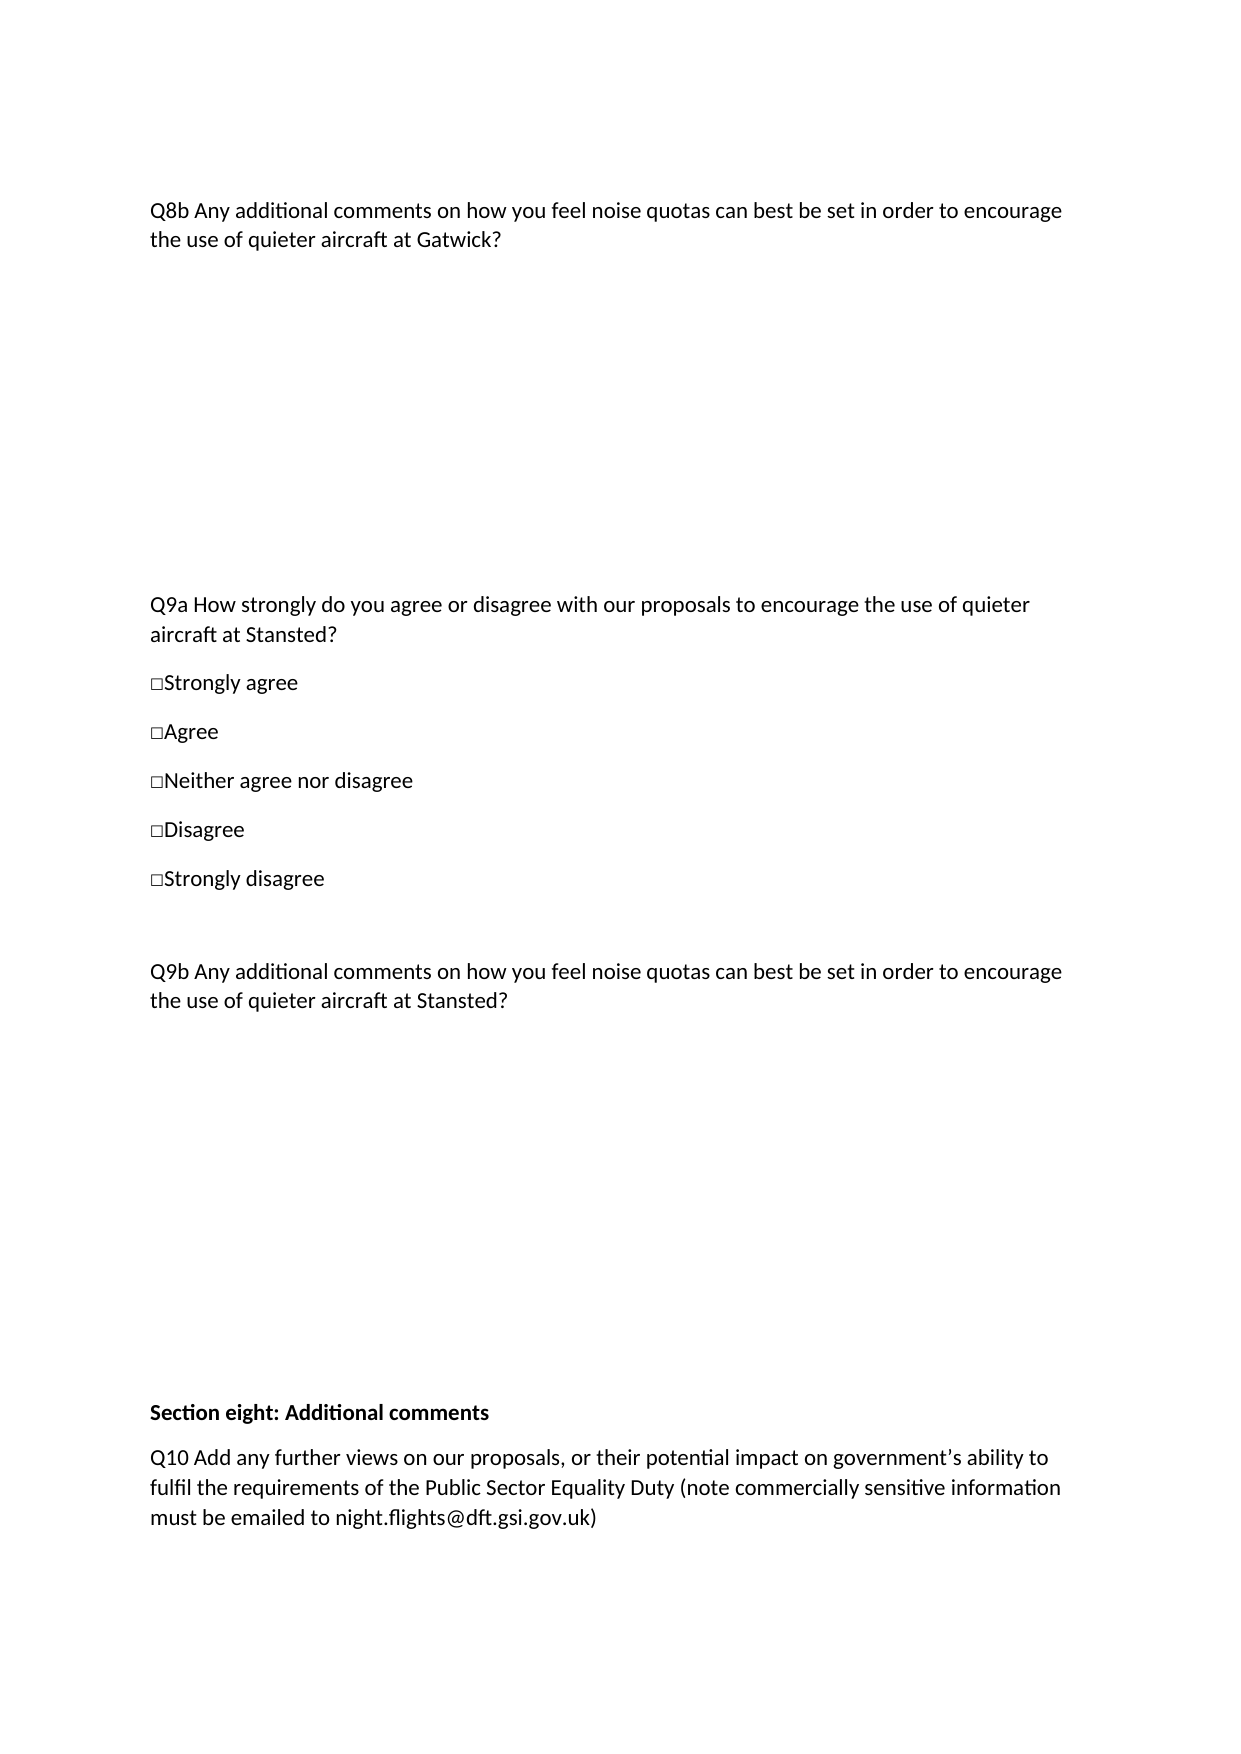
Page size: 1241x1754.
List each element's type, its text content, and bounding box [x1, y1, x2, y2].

text Q8b Any additional comments on how you feel noise quotas can best be set in order to encourage the use of quieter aircraft at Gatwick? [150, 196, 1090, 253]
text ☐Strongly agree [150, 665, 1090, 697]
text ☐Disagree [150, 813, 1090, 844]
text ☐Neither agree nor disagree [150, 764, 1090, 795]
text Q9b Any additional comments on how you feel noise quotas can best be set in order to encourage the use of quieter aircraft at Stansted? [150, 957, 1090, 1014]
text ☐Agree [150, 714, 1090, 746]
text Q10 Add any further views on our proposals, or their potential impact on government’s ability to fulfil the requirements of the Public Sector Equality Duty (note commercially sensitive information must be emailed to night.flights@dft.gsi.gov.uk) [150, 1443, 1090, 1531]
text Q9a How strongly do you agree or disagree with our proposals to encourage the use of quieter aircraft at Stansted? [150, 591, 1090, 648]
text Section eight: Additional comments [150, 1398, 1090, 1426]
text ☐Strongly disagree [150, 862, 1090, 893]
